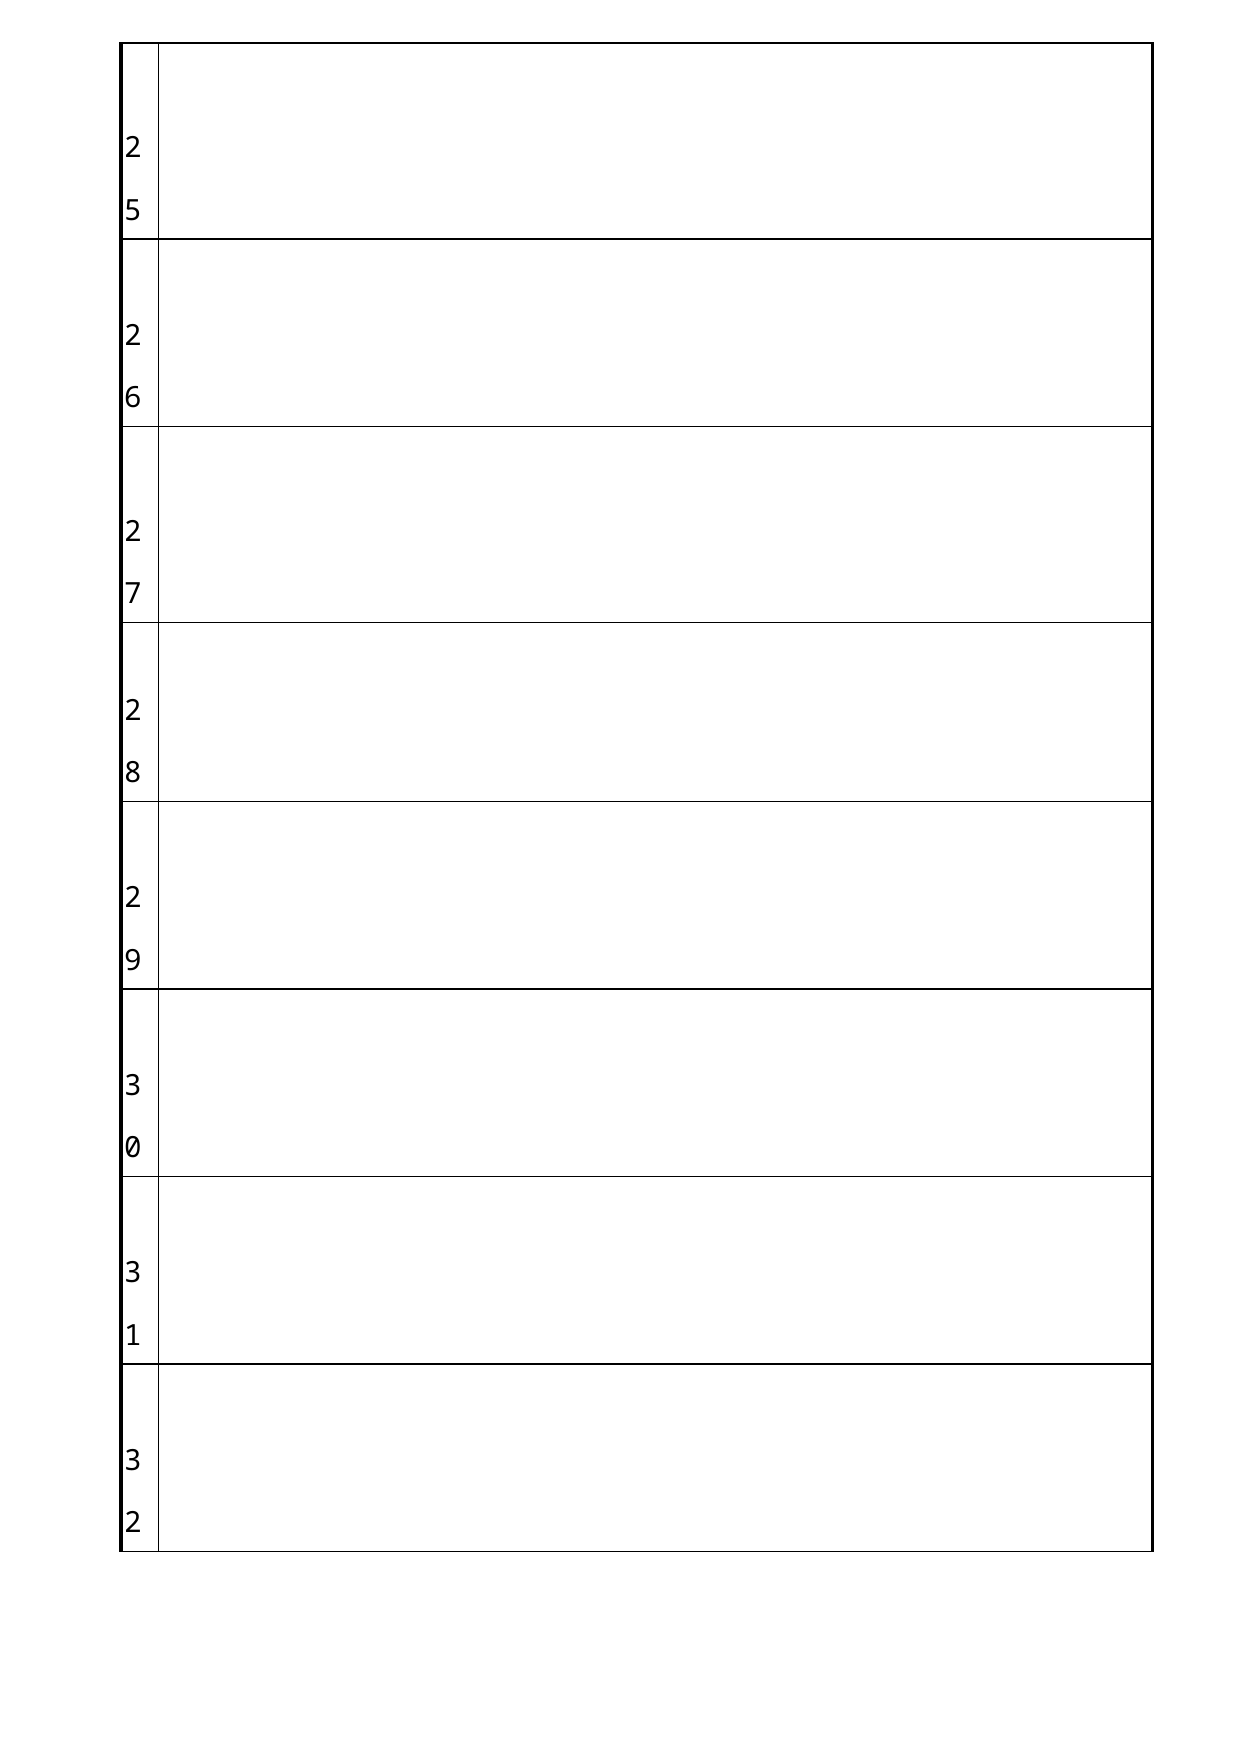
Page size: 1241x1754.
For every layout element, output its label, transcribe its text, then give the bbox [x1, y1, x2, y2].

table_cell [159, 44, 1151, 238]
table_cell 29 [123, 802, 158, 988]
table_cell [159, 240, 1151, 426]
table_cell [159, 623, 1151, 801]
table_cell 30 [123, 990, 158, 1176]
table_cell 25 [123, 44, 158, 238]
table_cell 31 [123, 1177, 158, 1363]
table_cell [159, 1365, 1151, 1551]
table_cell [159, 427, 1151, 621]
table_cell 28 [123, 623, 158, 801]
table_cell 26 [123, 240, 158, 426]
table_cell [159, 1177, 1151, 1363]
table_cell [159, 990, 1151, 1176]
table_cell [159, 802, 1151, 988]
table_cell 27 [123, 427, 158, 621]
table_cell 32 [123, 1365, 158, 1551]
